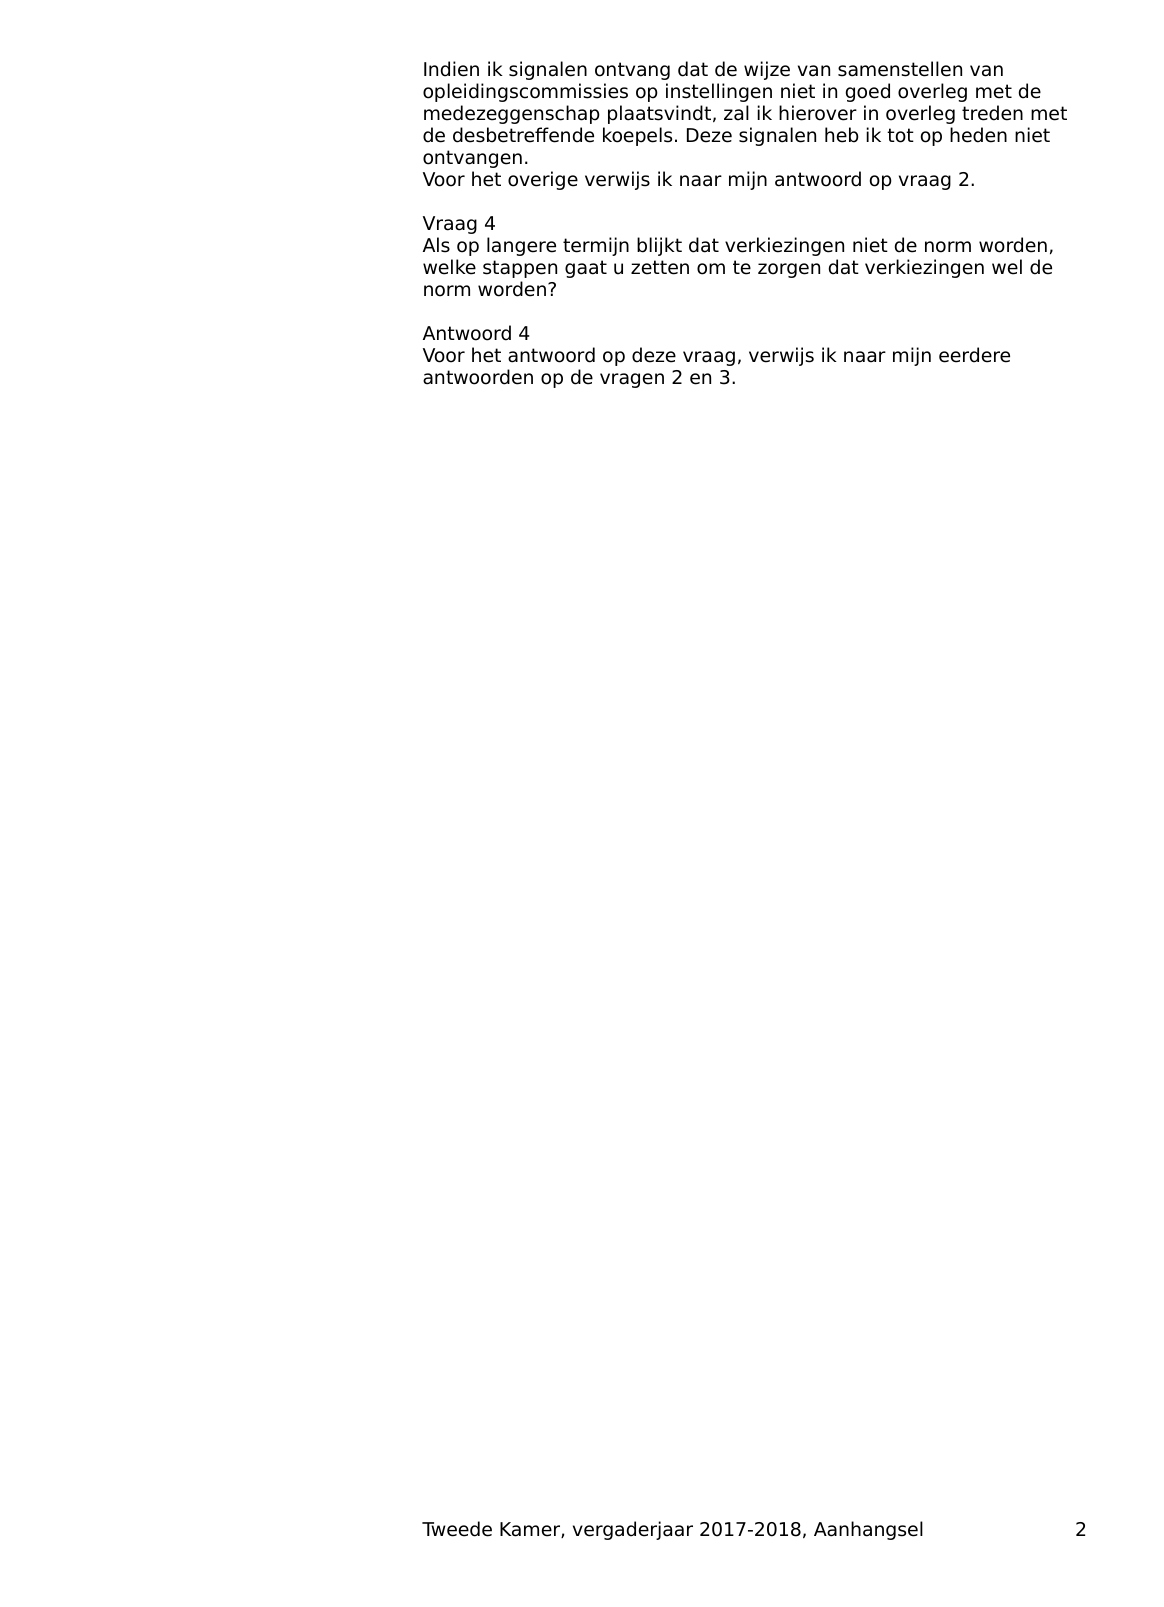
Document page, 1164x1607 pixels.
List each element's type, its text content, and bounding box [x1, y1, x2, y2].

text Vraag 4 [422, 213, 1087, 235]
text Voor het antwoord op deze vraag, verwijs ik naar mijn eerdere antwoorden op de vragen 2 en 3. [422, 345, 1087, 389]
text Antwoord 4 [422, 323, 1087, 345]
text Indien ik signalen ontvang dat de wijze van samenstellen van opleidingscommissies op instellingen niet in goed overleg met de medezeggenschap plaatsvindt, zal ik hierover in overleg treden met de desbetreffende koepels. Deze signalen heb ik tot op heden niet ontvangen. [422, 59, 1087, 169]
text Als op langere termijn blijkt dat verkiezingen niet de norm worden, welke stappen gaat u zetten om te zorgen dat verkiezingen wel de norm worden? [422, 235, 1087, 301]
text Voor het overige verwijs ik naar mijn antwoord op vraag 2. [422, 169, 1087, 191]
